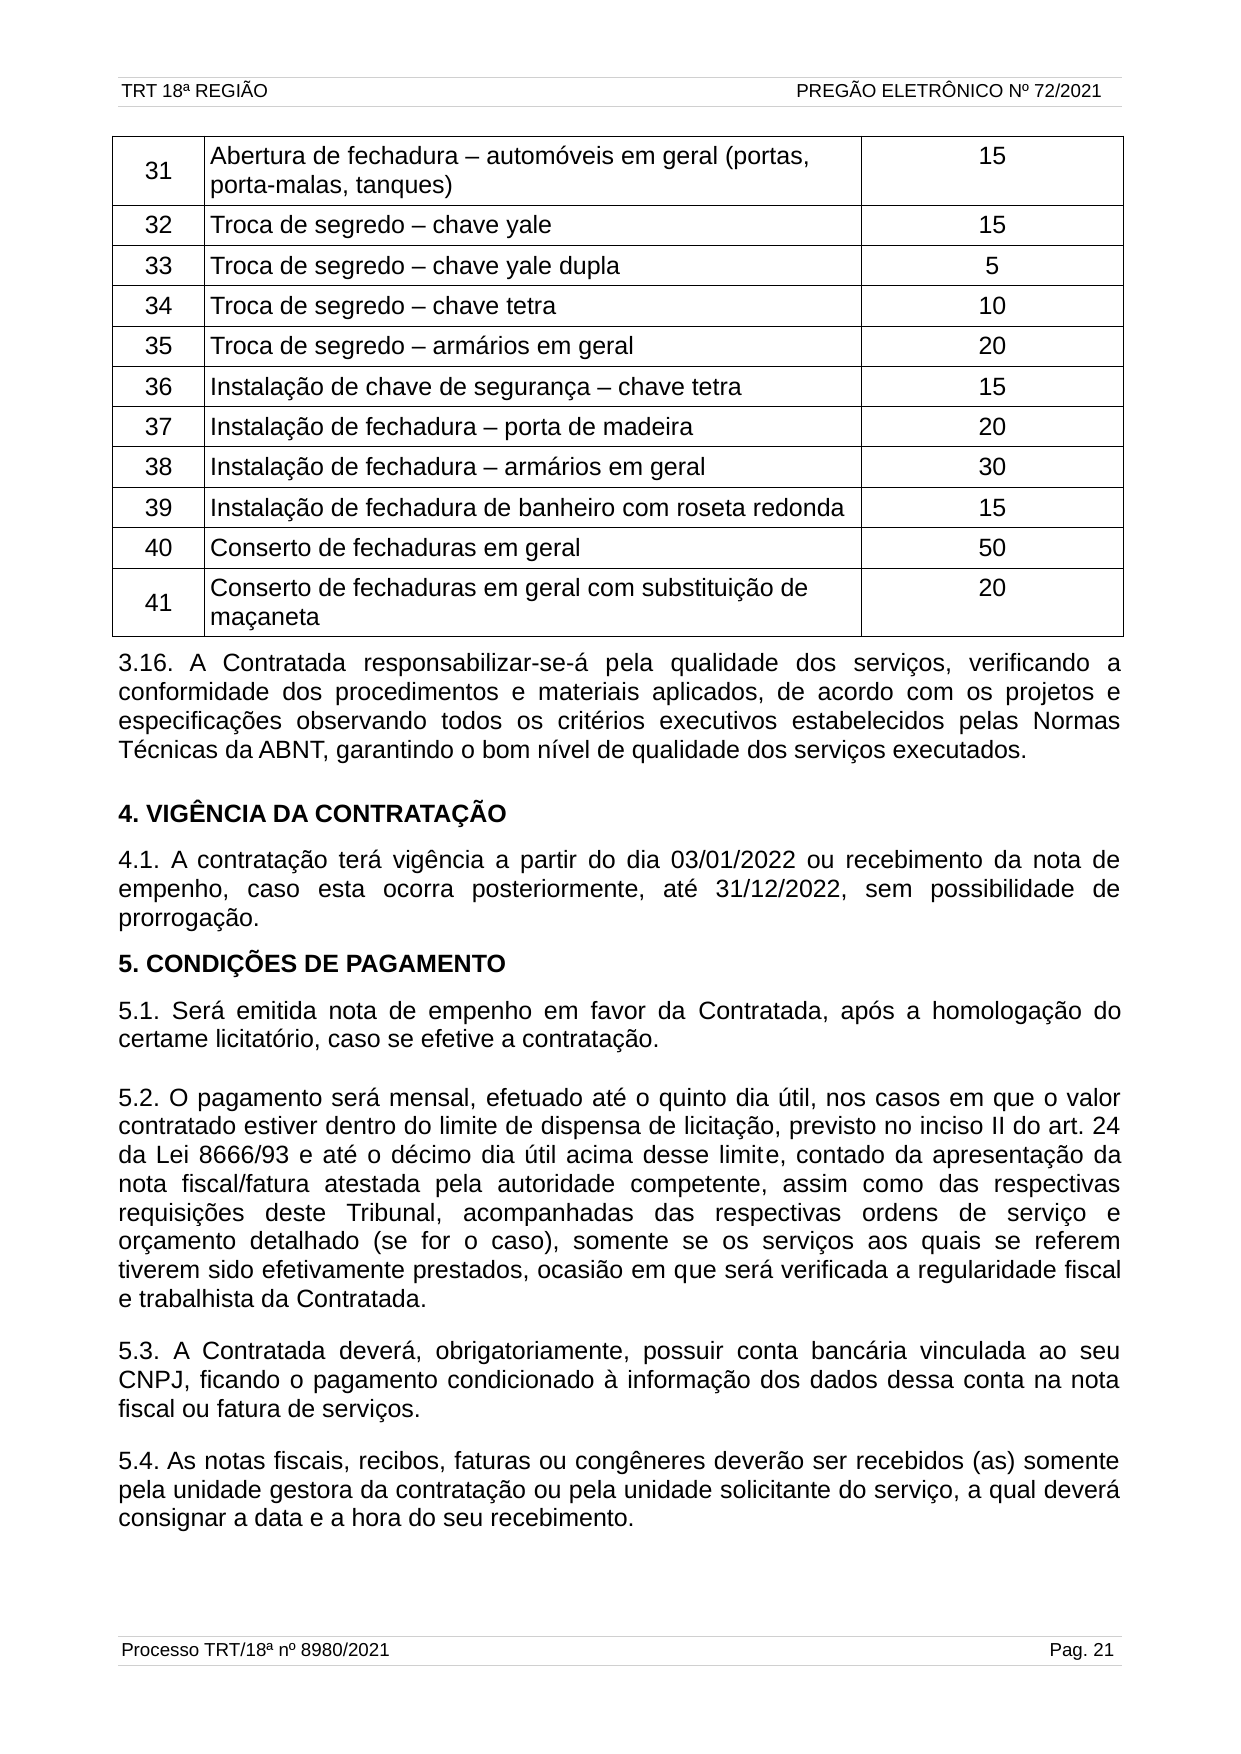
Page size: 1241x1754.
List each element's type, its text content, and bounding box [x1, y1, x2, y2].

table_cell 15 [862, 367, 1123, 406]
table_cell 38 [113, 447, 204, 487]
table_cell 5 [862, 246, 1123, 285]
table_cell 15 [862, 488, 1123, 527]
text 5. CONDIÇÕES DE PAGAMENTO [118, 949, 1122, 978]
table_cell 10 [862, 286, 1123, 326]
table_cell Troca de segredo – chave yale [205, 206, 861, 245]
table_cell 36 [113, 367, 204, 406]
table_cell Troca de segredo – armários em geral [205, 327, 861, 366]
table_cell 20 [862, 407, 1123, 446]
table_cell 34 [113, 286, 204, 326]
table_cell 50 [862, 528, 1123, 567]
table_cell Instalação de fechadura – porta de madeira [205, 407, 861, 446]
table_cell 37 [113, 407, 204, 446]
table_cell 15 [862, 137, 1123, 204]
table_cell 35 [113, 327, 204, 366]
table_cell 31 [113, 137, 204, 204]
text 5.4. As notas fiscais, recibos, faturas ou congêneres deverão ser recebidos (as) somente pela unidade gestora da contratação ou pela unidade solicitante do serviço, a qual deverá consignar a data e a hora do seu recebimento. [118, 1446, 1122, 1532]
text 4. VIGÊNCIA DA CONTRATAÇÃO [118, 799, 1122, 827]
table_cell Troca de segredo – chave yale dupla [205, 246, 861, 285]
table_cell Conserto de fechaduras em geral com substituição de maçaneta [205, 569, 861, 636]
text 5.1. Será emitida nota de empenho em favor da Contratada, após a homologação do certame licitatório, caso se efetive a contratação. [118, 996, 1122, 1053]
table_cell Abertura de fechadura – automóveis em geral (portas, porta-malas, tanques) [205, 137, 861, 204]
text 4.1. A contratação terá vigência a partir do dia 03/01/2022 ou recebimento da nota de empenho, caso esta ocorra posteriormente, até 31/12/2022, sem possibilidade de prorrogação. [118, 845, 1122, 931]
table_cell 32 [113, 206, 204, 245]
table_cell 39 [113, 488, 204, 527]
table_cell 40 [113, 528, 204, 567]
table_cell Instalação de fechadura de banheiro com roseta redonda [205, 488, 861, 527]
table_cell 20 [862, 327, 1123, 366]
table_cell Instalação de chave de segurança – chave tetra [205, 367, 861, 406]
table_cell Instalação de fechadura – armários em geral [205, 447, 861, 487]
table_cell Conserto de fechaduras em geral [205, 528, 861, 567]
text 3.16. A Contratada responsabilizar-se-á pela qualidade dos serviços, verificando a conformidade dos procedimentos e materiais aplicados, de acordo com os projetos e especificações observando todos os critérios executivos estabelecidos pelas Normas Técnicas da ABNT, garantindo o bom nível de qualidade dos serviços executados. [118, 648, 1122, 763]
table_cell 20 [862, 569, 1123, 636]
text 5.3. A Contratada deverá, obrigatoriamente, possuir conta bancária vinculada ao seu CNPJ, ficando o pagamento condicionado à informação dos dados dessa conta na nota fiscal ou fatura de serviços. [118, 1336, 1122, 1422]
text 5.2. O pagamento será mensal, efetuado até o quinto dia útil, nos casos em que o valor contratado estiver dentro do limite de dispensa de licitação, previsto no inciso II do art. 24 da Lei 8666/93 e até o décimo dia útil acima desse limite, contado da apresentação da nota fiscal/fatura atestada pela autoridade competente, assim como das respectivas requisições deste Tribunal, acompanhadas das respectivas ordens de serviço e orçamento detalhado (se for o caso), somente se os serviços aos quais se referem tiverem sido efetivamente prestados, ocasião em que será verificada a regularidade fiscal e trabalhista da Contratada. [118, 1083, 1122, 1313]
table_cell Troca de segredo – chave tetra [205, 286, 861, 326]
table_cell 15 [862, 206, 1123, 245]
table_cell 41 [113, 569, 204, 636]
table_cell 30 [862, 447, 1123, 487]
table_cell 33 [113, 246, 204, 285]
